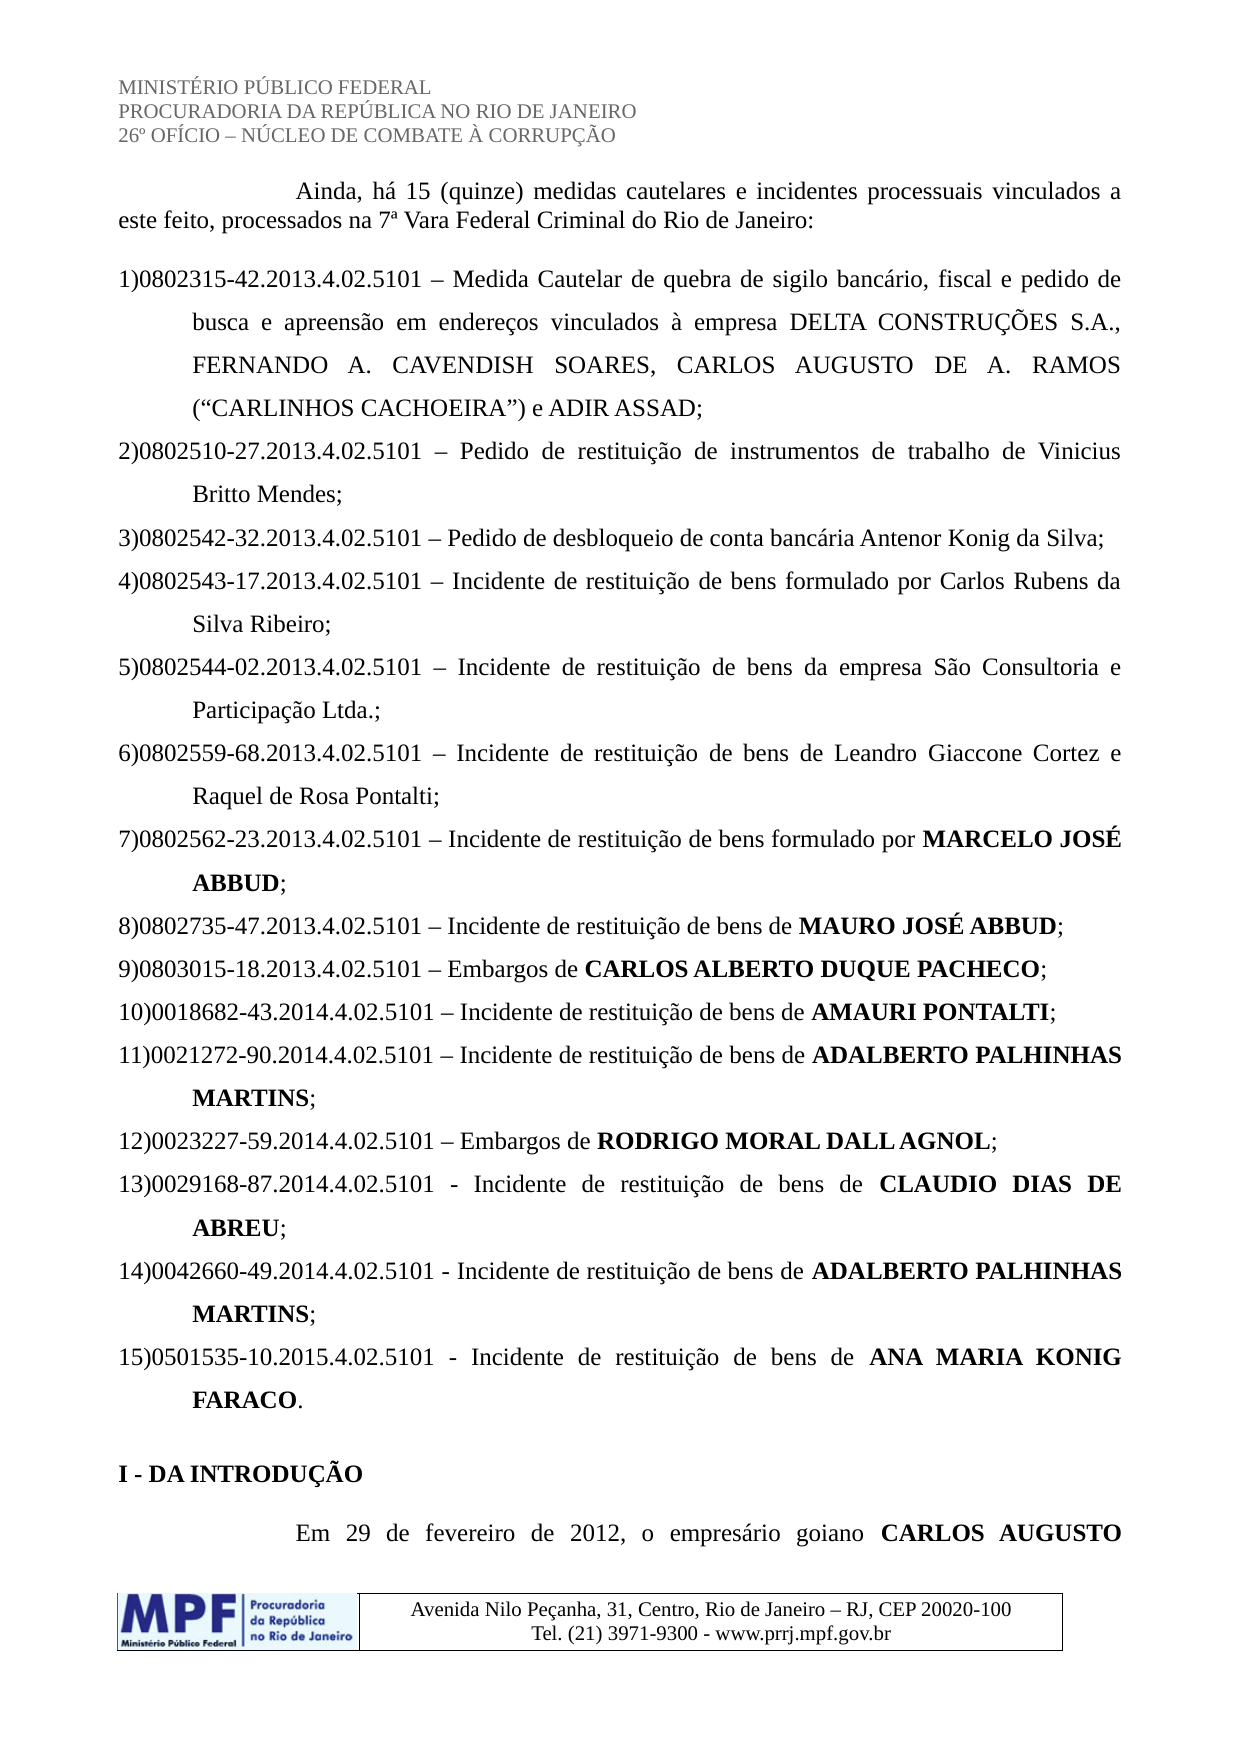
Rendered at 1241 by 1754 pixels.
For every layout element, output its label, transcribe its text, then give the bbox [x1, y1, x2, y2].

list 0802542-32.2013.4.02.5101 – Pedido de desbloqueio de conta bancária Antenor Konig da Silva; [118, 523, 1122, 551]
list 0802735-47.2013.4.02.5101 – Incidente de restituição de bens de MAURO JOSÉ ABBUD; [118, 911, 1122, 939]
text I - DA INTRODUÇÃO [118, 1459, 1122, 1488]
list 0501535-10.2015.4.02.5101 - Incidente de restituição de bens de ANA MARIA KONIG FARACO. [118, 1342, 1122, 1414]
list 0018682-43.2014.4.02.5101 – Incidente de restituição de bens de AMAURI PONTALTI; [118, 997, 1122, 1026]
list 0042660-49.2014.4.02.5101 - Incidente de restituição de bens de ADALBERTO PALHINHAS MARTINS; [118, 1256, 1122, 1328]
list 0802562-23.2013.4.02.5101 – Incidente de restituição de bens formulado por MARCELO JOSÉ ABBUD; [118, 824, 1122, 896]
list 0802510-27.2013.4.02.5101 – Pedido de restituição de instrumentos de trabalho de Vinicius Britto Mendes; [118, 436, 1122, 508]
text Ainda, há 15 (quinze) medidas cautelares e incidentes processuais vinculados a este feito, processados na 7ª Vara Federal Criminal do Rio de Janeiro: [118, 176, 1122, 233]
list 0021272-90.2014.4.02.5101 – Incidente de restituição de bens de ADALBERTO PALHINHAS MARTINS; [118, 1040, 1122, 1112]
list 0802559-68.2013.4.02.5101 – Incidente de restituição de bens de Leandro Giaccone Cortez e Raquel de Rosa Pontalti; [118, 738, 1122, 810]
text Em 29 de fevereiro de 2012, o empresário goiano CARLOS AUGUSTO [118, 1518, 1122, 1547]
list 0802315-42.2013.4.02.5101 – Medida Cautelar de quebra de sigilo bancário, fiscal e pedido de busca e apreensão em endereços vinculados à empresa DELTA CONSTRUÇÕES S.A., FERNANDO A. CAVENDISH SOARES, CARLOS AUGUSTO DE A. RAMOS (“CARLINHOS CACHOEIRA”) e ADIR ASSAD; [118, 264, 1122, 422]
list 0029168-87.2014.4.02.5101 - Incidente de restituição de bens de CLAUDIO DIAS DE ABREU; [118, 1169, 1122, 1241]
list 0023227-59.2014.4.02.5101 – Embargos de RODRIGO MORAL DALL AGNOL; [118, 1126, 1122, 1155]
list 0802543-17.2013.4.02.5101 – Incidente de restituição de bens formulado por Carlos Rubens da Silva Ribeiro; [118, 566, 1122, 638]
list 0802544-02.2013.4.02.5101 – Incidente de restituição de bens da empresa São Consultoria e Participação Ltda.; [118, 652, 1122, 724]
list 0803015-18.2013.4.02.5101 – Embargos de CARLOS ALBERTO DUQUE PACHECO; [118, 954, 1122, 983]
